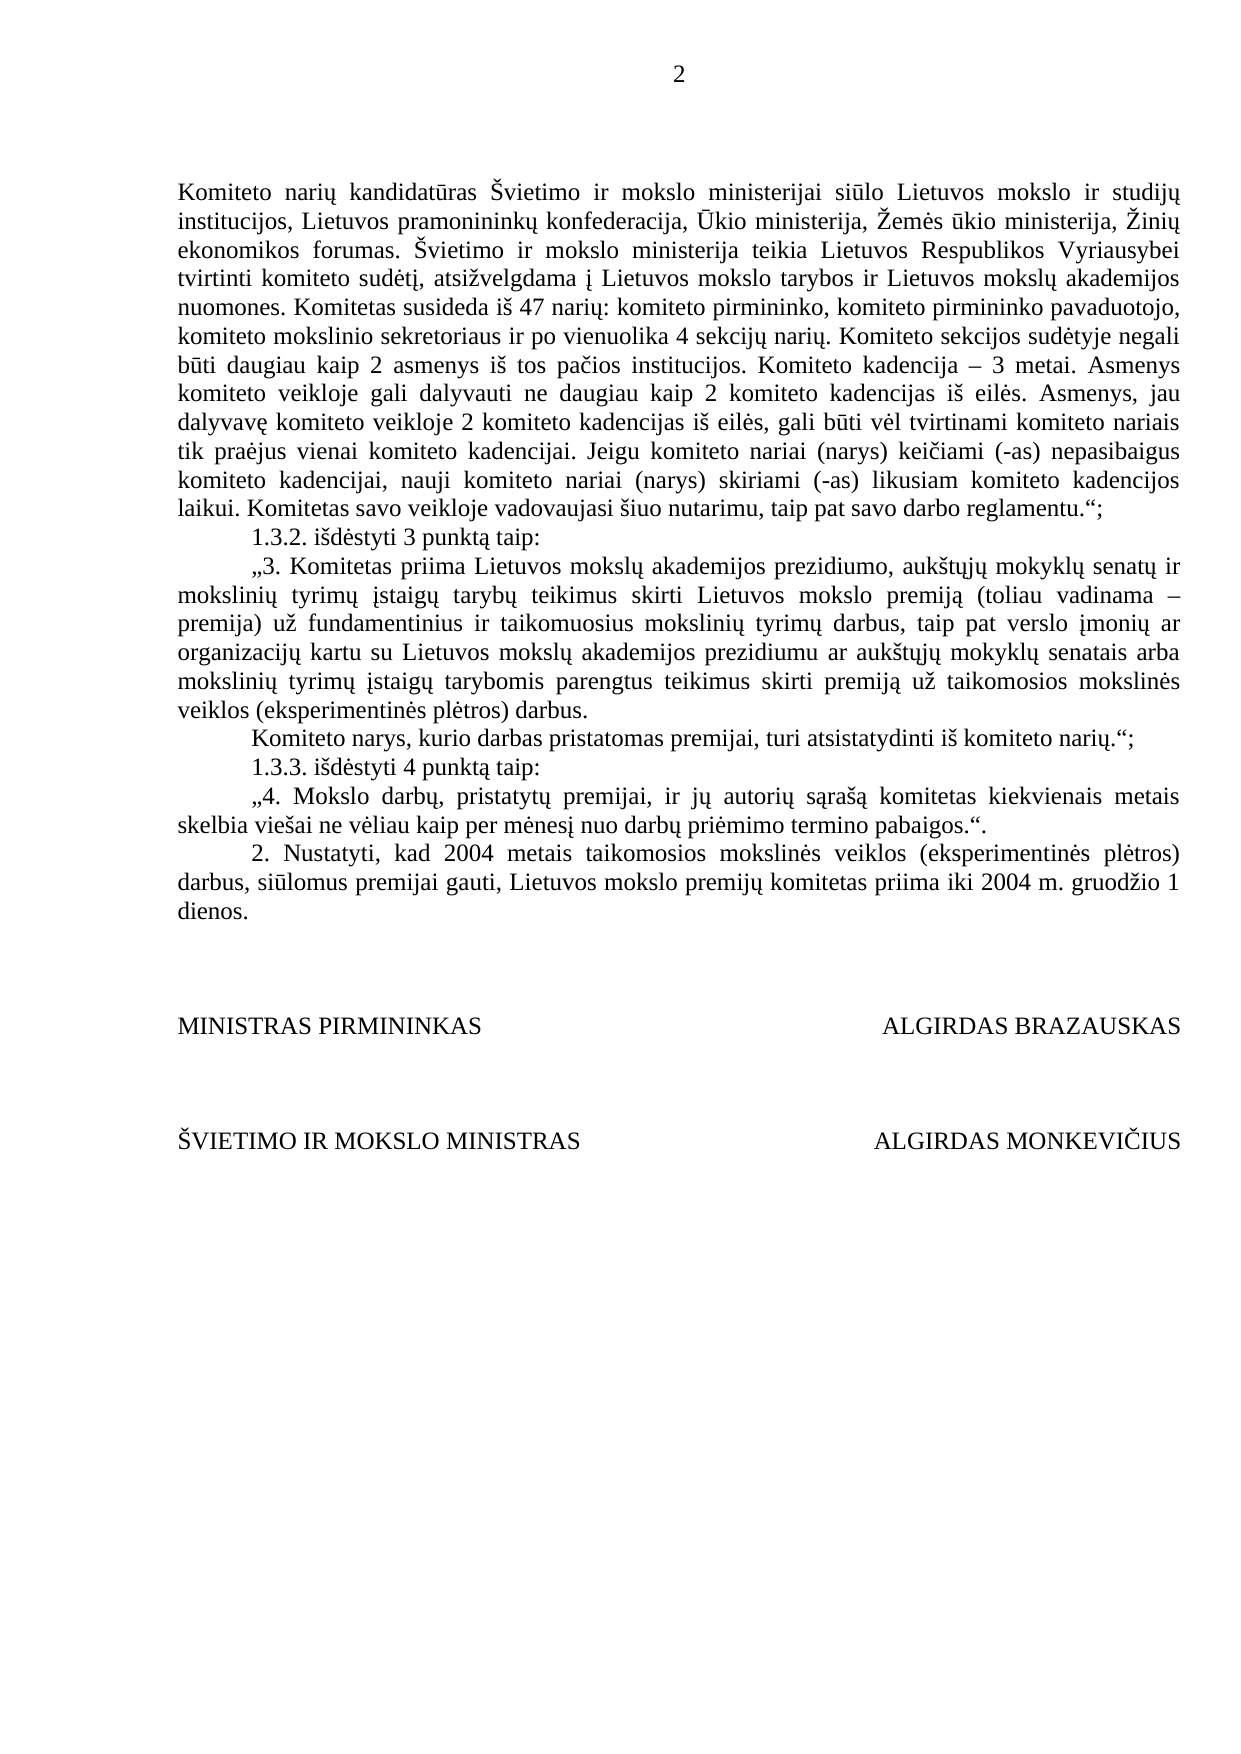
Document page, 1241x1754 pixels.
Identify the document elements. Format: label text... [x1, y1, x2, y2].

text 1.3.2. išdėstyti 3 punktą taip: [177, 522, 1181, 551]
text Komiteto narys, kurio darbas pristatomas premijai, turi atsistatydinti iš komiteto narių.“; [177, 723, 1181, 752]
text Komiteto narių kandidatūras Švietimo ir mokslo ministerijai siūlo Lietuvos mokslo ir studijų institucijos, Lietuvos pramonininkų konfederacija, Ūkio ministerija, Žemės ūkio ministerija, Žinių ekonomikos forumas. Švietimo ir mokslo ministerija teikia Lietuvos Respublikos Vyriausybei tvirtinti komiteto sudėtį, atsižvelgdama į Lietuvos mokslo tarybos ir Lietuvos mokslų akademijos nuomones. Komitetas susideda iš 47 narių: komiteto pirmininko, komiteto pirmininko pavaduotojo, komiteto mokslinio sekretoriaus ir po vienuolika 4 sekcijų narių. Komiteto sekcijos sudėtyje negali būti daugiau kaip 2 asmenys iš tos pačios institucijos. Komiteto kadencija – 3 metai. Asmenys komiteto veikloje gali dalyvauti ne daugiau kaip 2 komiteto kadencijas iš eilės. Asmenys, jau dalyvavę komiteto veikloje 2 komiteto kadencijas iš eilės, gali būti vėl tvirtinami komiteto nariais tik praėjus vienai komiteto kadencijai. Jeigu komiteto nariai (narys) keičiami (-as) nepasibaigus komiteto kadencijai, nauji komiteto nariai (narys) skiriami (-as) likusiam komiteto kadencijos laikui. Komitetas savo veikloje vadovaujasi šiuo nutarimu, taip pat savo darbo reglamentu.“; [177, 177, 1181, 522]
text 2. Nustatyti, kad 2004 metais taikomosios mokslinės veiklos (eksperimentinės plėtros) darbus, siūlomus premijai gauti, Lietuvos mokslo premijų komitetas priima iki 2004 m. gruodžio 1 dienos. [177, 838, 1181, 925]
text MINISTRAS PIRMININKAS ALGIRDAS BRAZAUSKAS [177, 1011, 1181, 1040]
text 1.3.3. išdėstyti 4 punktą taip: [177, 752, 1181, 781]
text „3. Komitetas priima Lietuvos mokslų akademijos prezidiumo, aukštųjų mokyklų senatų ir mokslinių tyrimų įstaigų tarybų teikimus skirti Lietuvos mokslo premiją (toliau vadinama – premija) už fundamentinius ir taikomuosius mokslinių tyrimų darbus, taip pat verslo įmonių ar organizacijų kartu su Lietuvos mokslų akademijos prezidiumu ar aukštųjų mokyklų senatais arba mokslinių tyrimų įstaigų tarybomis parengtus teikimus skirti premiją už taikomosios mokslinės veiklos (eksperimentinės plėtros) darbus. [177, 551, 1181, 723]
text „4. Mokslo darbų, pristatytų premijai, ir jų autorių sąrašą komitetas kiekvienais metais skelbia viešai ne vėliau kaip per mėnesį nuo darbų priėmimo termino pabaigos.“. [177, 781, 1181, 838]
text ŠVIETIMO IR MOKSLO MINISTRAS ALGIRDAS MONKEVIČIUS [177, 1126, 1181, 1155]
